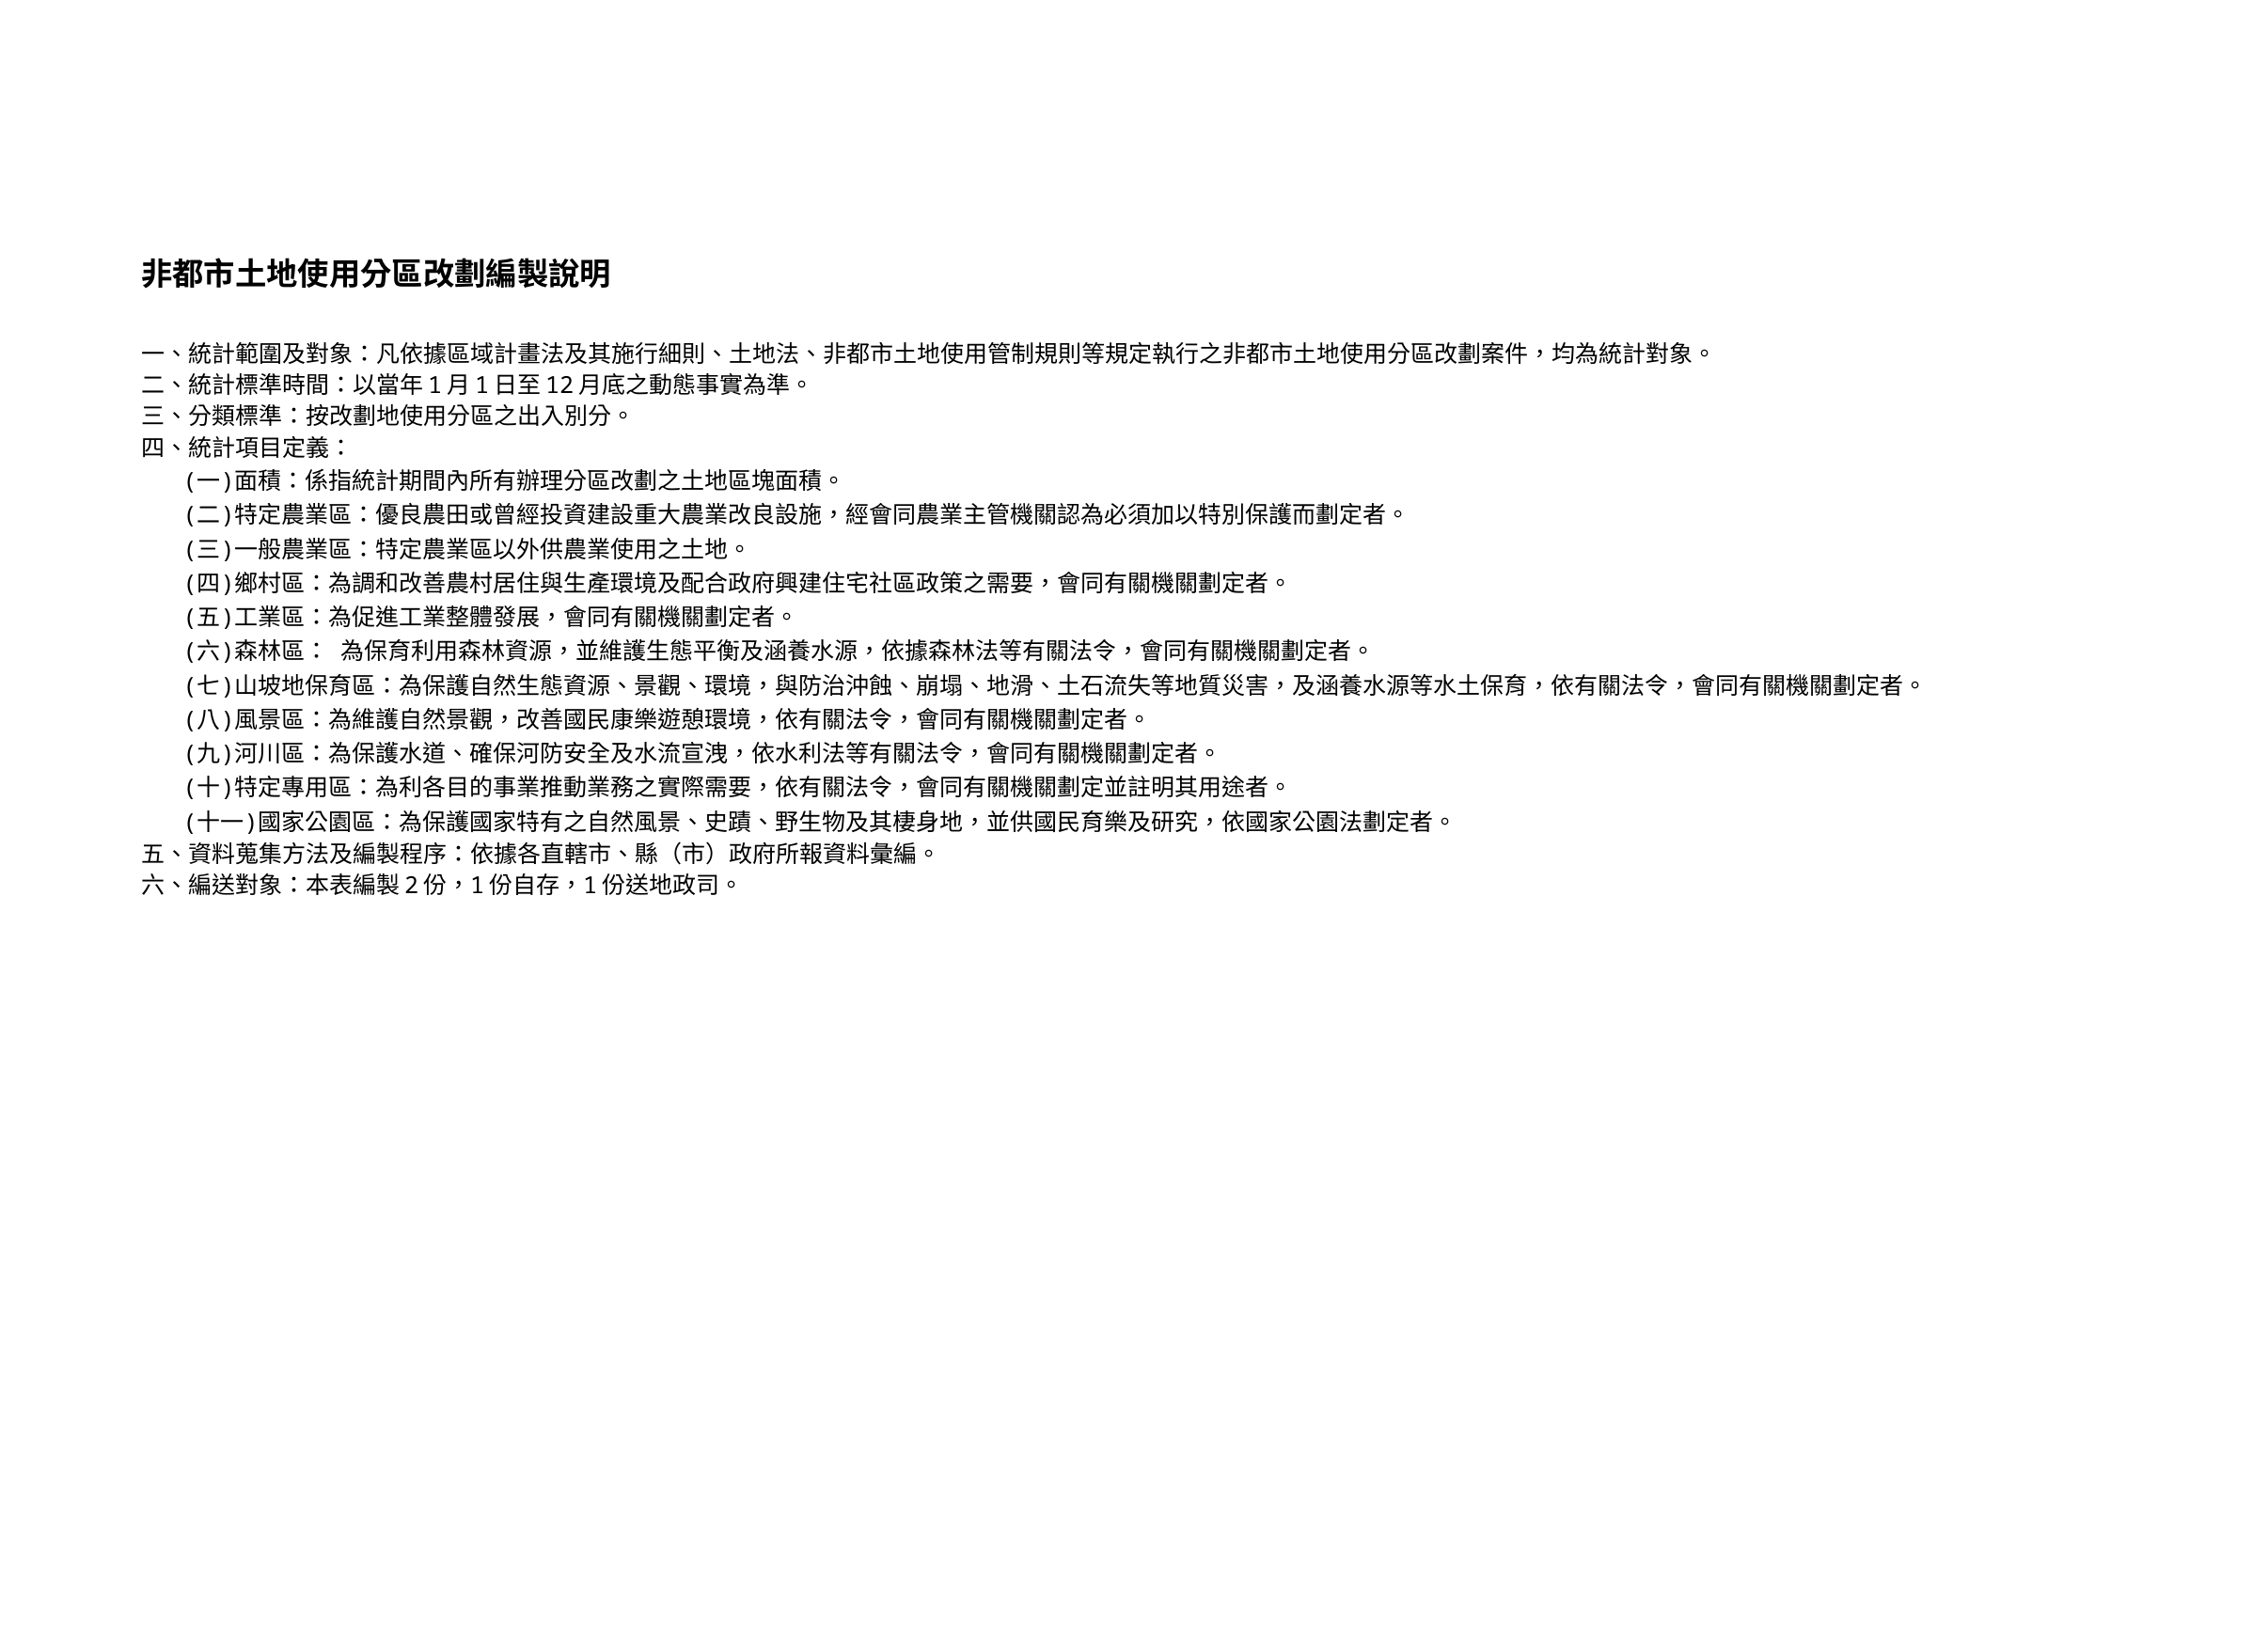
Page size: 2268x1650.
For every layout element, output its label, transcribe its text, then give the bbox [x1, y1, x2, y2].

text 三、分類標準：按改劃地使用分區之出入別分。 [141, 400, 1829, 431]
text (四)鄉村區：為調和改善農村居住與生產環境及配合政府興建住宅社區政策之需要，會同有關機關劃定者。 [182, 564, 1829, 599]
text 非都市土地使用分區改劃編製說明 [141, 248, 1637, 294]
text (十)特定專用區：為利各目的事業推動業務之實際需要，依有關法令，會同有關機關劃定並註明其用途者。 [182, 769, 1829, 803]
text 一、統計範圍及對象：凡依據區域計畫法及其施行細則、土地法、非都市土地使用管制規則等規定執行之非都市土地使用分區改劃案件，均為統計對象。 [141, 337, 1829, 369]
text (九)河川區：為保護水道、確保河防安全及水流宣洩，依水利法等有關法令，會同有關機關劃定者。 [182, 735, 1829, 769]
text (二)特定農業區：優良農田或曾經投資建設重大農業改良設施，經會同農業主管機關認為必須加以特別保護而劃定者。 [182, 496, 1829, 530]
text 五、資料蒐集方法及編製程序：依據各直轄市、縣（市）政府所報資料彙編。 [141, 837, 1829, 869]
text (一)面積：係指統計期間內所有辦理分區改劃之土地區塊面積。 [182, 463, 1829, 496]
text 二、統計標準時間：以當年1月1日至12月底之動態事實為準。 [141, 369, 1829, 400]
text 四、統計項目定義： [141, 431, 1829, 463]
text (七)山坡地保育區：為保護自然生態資源、景觀、環境，與防治沖蝕、崩塌、地滑、土石流失等地質災害，及涵養水源等水土保育，依有關法令，會同有關機關劃定者。 [182, 667, 1974, 700]
text (五)工業區：為促進工業整體發展，會同有關機關劃定者。 [182, 599, 1829, 633]
text (八)風景區：為維護自然景觀，改善國民康樂遊憩環境，依有關法令，會同有關機關劃定者。 [182, 700, 1829, 735]
text (三)一般農業區：特定農業區以外供農業使用之土地。 [182, 530, 1829, 564]
text (六)森林區： 為保育利用森林資源，並維護生態平衡及涵養水源，依據森林法等有關法令，會同有關機關劃定者。 [182, 633, 1829, 667]
text (十一)國家公園區：為保護國家特有之自然風景、史蹟、野生物及其棲身地，並供國民育樂及研究，依國家公園法劃定者。 [182, 803, 1829, 837]
text 六、編送對象：本表編製2份，1份自存，1份送地政司。 [141, 869, 1829, 900]
